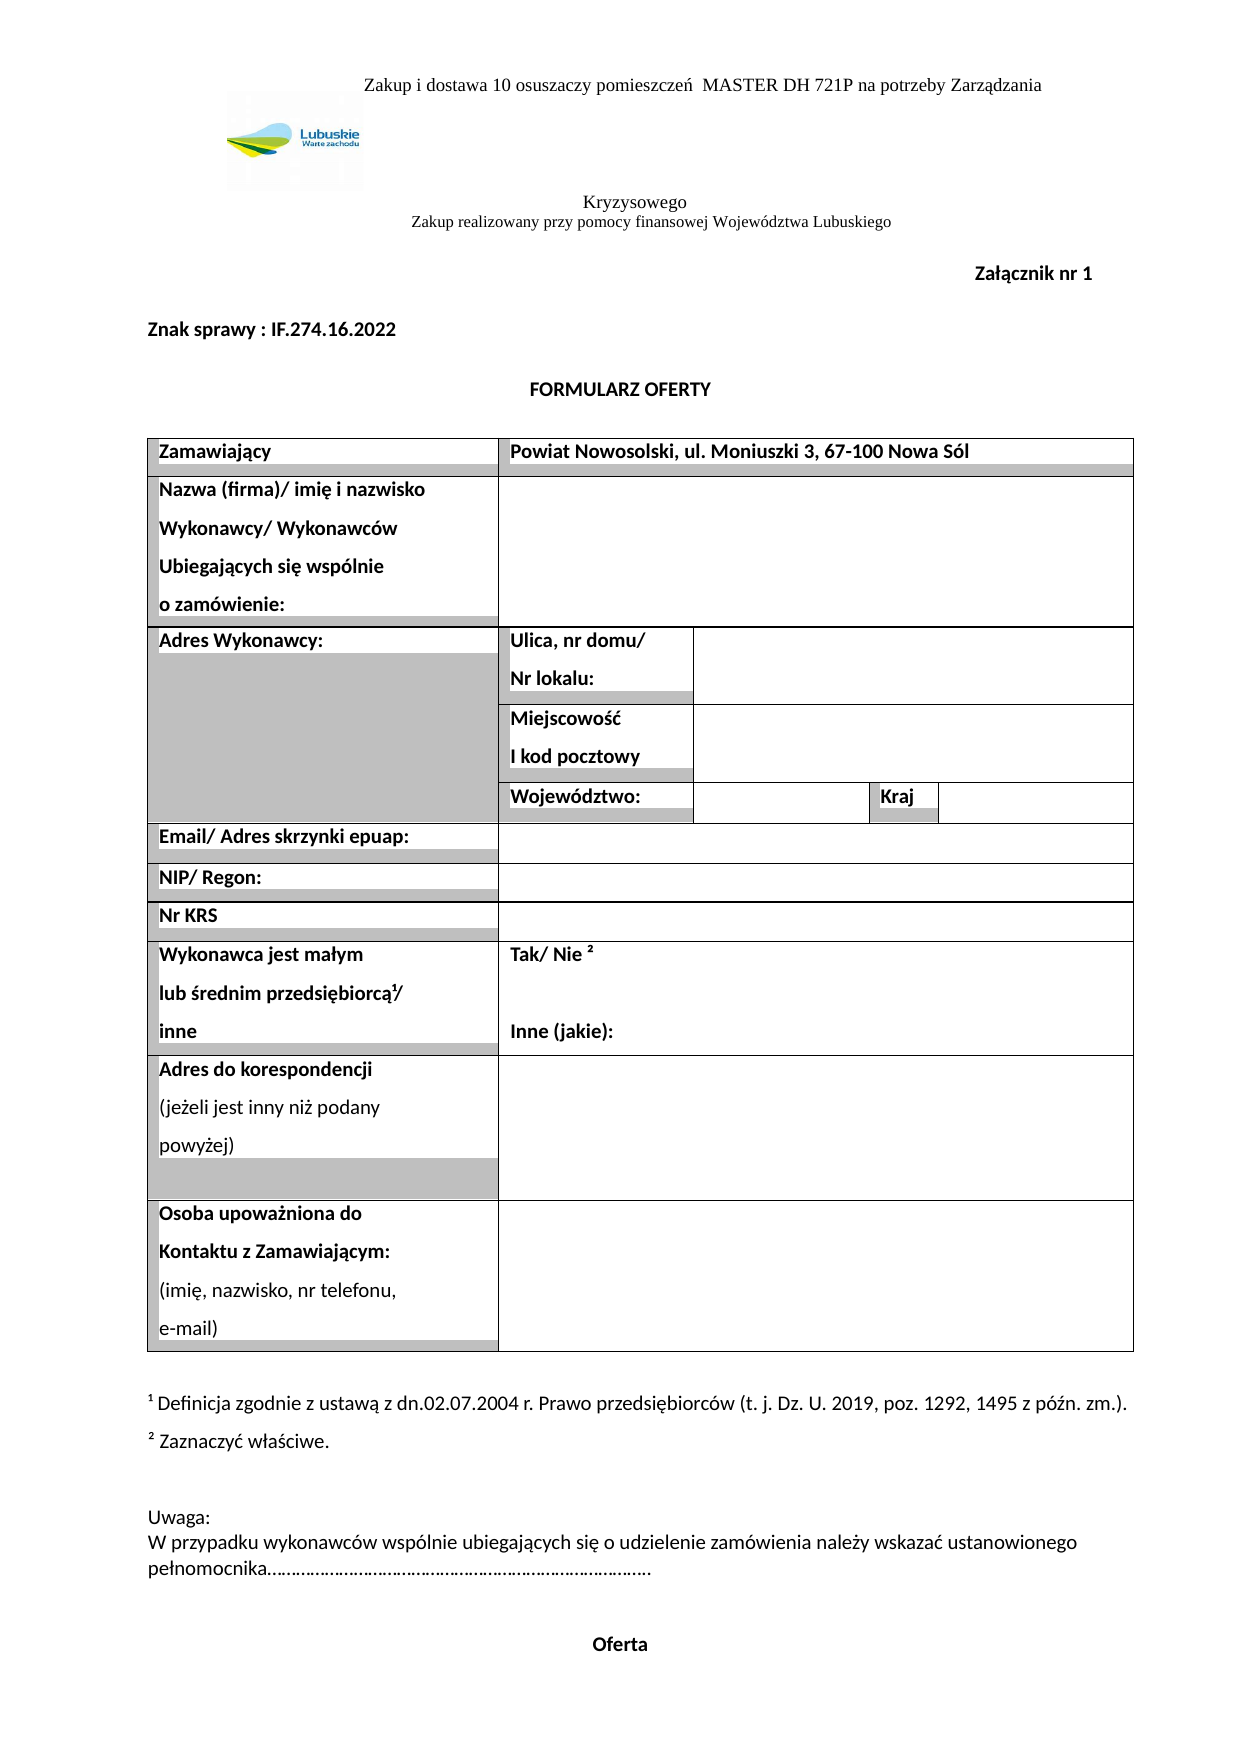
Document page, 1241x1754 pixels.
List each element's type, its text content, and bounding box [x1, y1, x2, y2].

text Załącznik nr 1 [148, 260, 1093, 285]
table_cell [939, 783, 1133, 822]
table_cell [499, 864, 1133, 901]
table_cell [499, 1056, 1133, 1199]
table_cell Tak/ Nie ² Inne (jakie): [499, 942, 1133, 1055]
table_cell Województwo: [499, 783, 693, 822]
text FORMULARZ OFERTY [148, 377, 1093, 402]
text ¹ Definicja zgodnie z ustawą z dn.02.07.2004 r. Prawo przedsiębiorców (t. j. Dz. U. 2019, poz. 1292, 1495 z późn. zm.). [148, 1390, 1240, 1415]
table_cell [499, 1201, 1133, 1351]
table_cell Ulica, nr domu/ Nr lokalu: [499, 628, 693, 704]
text Oferta [148, 1631, 1093, 1657]
table_cell [694, 783, 869, 822]
table_cell [499, 477, 1133, 626]
text ² Zaznaczyć właściwe. [148, 1428, 1240, 1453]
table_cell [499, 824, 1133, 863]
table_cell [694, 705, 1133, 782]
text W przypadku wykonawców wspólnie ubiegających się o udzielenie zamówienia należy wskazać ustanowionego pełnomocnika…………………………………………………………………….. [148, 1529, 1093, 1580]
table_cell Email/ Adres skrzynki epuap: [148, 824, 498, 863]
table_cell Nr KRS [148, 903, 498, 941]
table_cell NIP/ Regon: [148, 864, 498, 901]
text Uwaga: [148, 1504, 1093, 1529]
table_cell Adres Wykonawcy: [148, 628, 498, 822]
table_cell Osoba upoważniona do Kontaktu z Zamawiającym: (imię, nazwisko, nr telefonu, e-mail) [148, 1201, 498, 1351]
table_cell Adres do korespondencji (jeżeli jest inny niż podany powyżej) [148, 1056, 498, 1199]
table_cell [499, 903, 1133, 941]
table_cell [694, 628, 1133, 704]
text Znak sprawy : IF.274.16.2022 [148, 316, 1093, 341]
table_cell Wykonawca jest małym lub średnim przedsiębiorcą¹/ inne [148, 942, 498, 1055]
table_cell Kraj [870, 783, 938, 822]
table_header Powiat Nowosolski, ul. Moniuszki 3, 67-100 Nowa Sól [499, 439, 1133, 476]
table_cell Miejscowość I kod pocztowy [499, 705, 693, 782]
table_header Zamawiający [148, 439, 498, 476]
table_cell Nazwa (firma)/ imię i nazwisko Wykonawcy/ Wykonawców Ubiegających się wspólnie o zamówienie: [148, 477, 498, 626]
